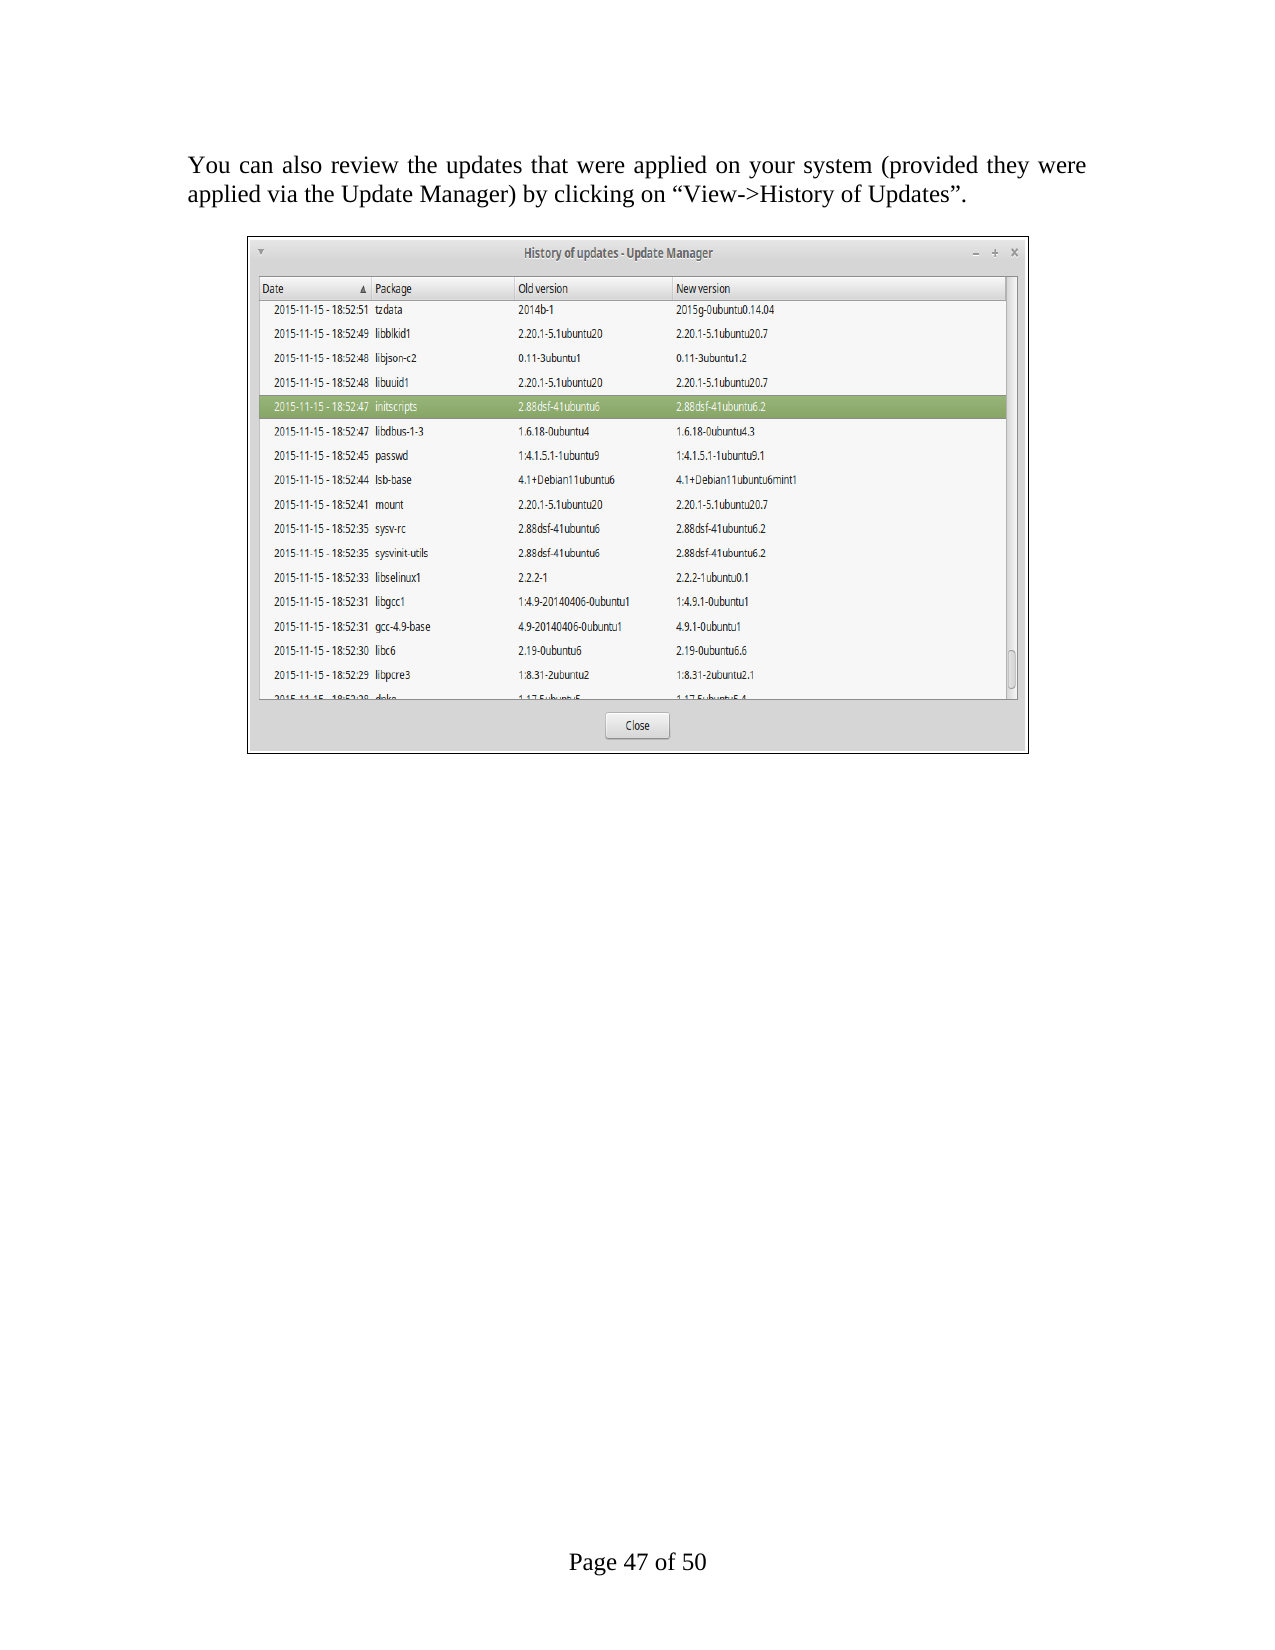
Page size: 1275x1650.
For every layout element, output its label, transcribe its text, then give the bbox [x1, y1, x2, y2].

text You can also review the updates that were applied on your system (provided they were applied via the Update Manager) by clicking on “View->History of Updates”. [187, 150, 1087, 207]
picture [250, 239, 1025, 751]
